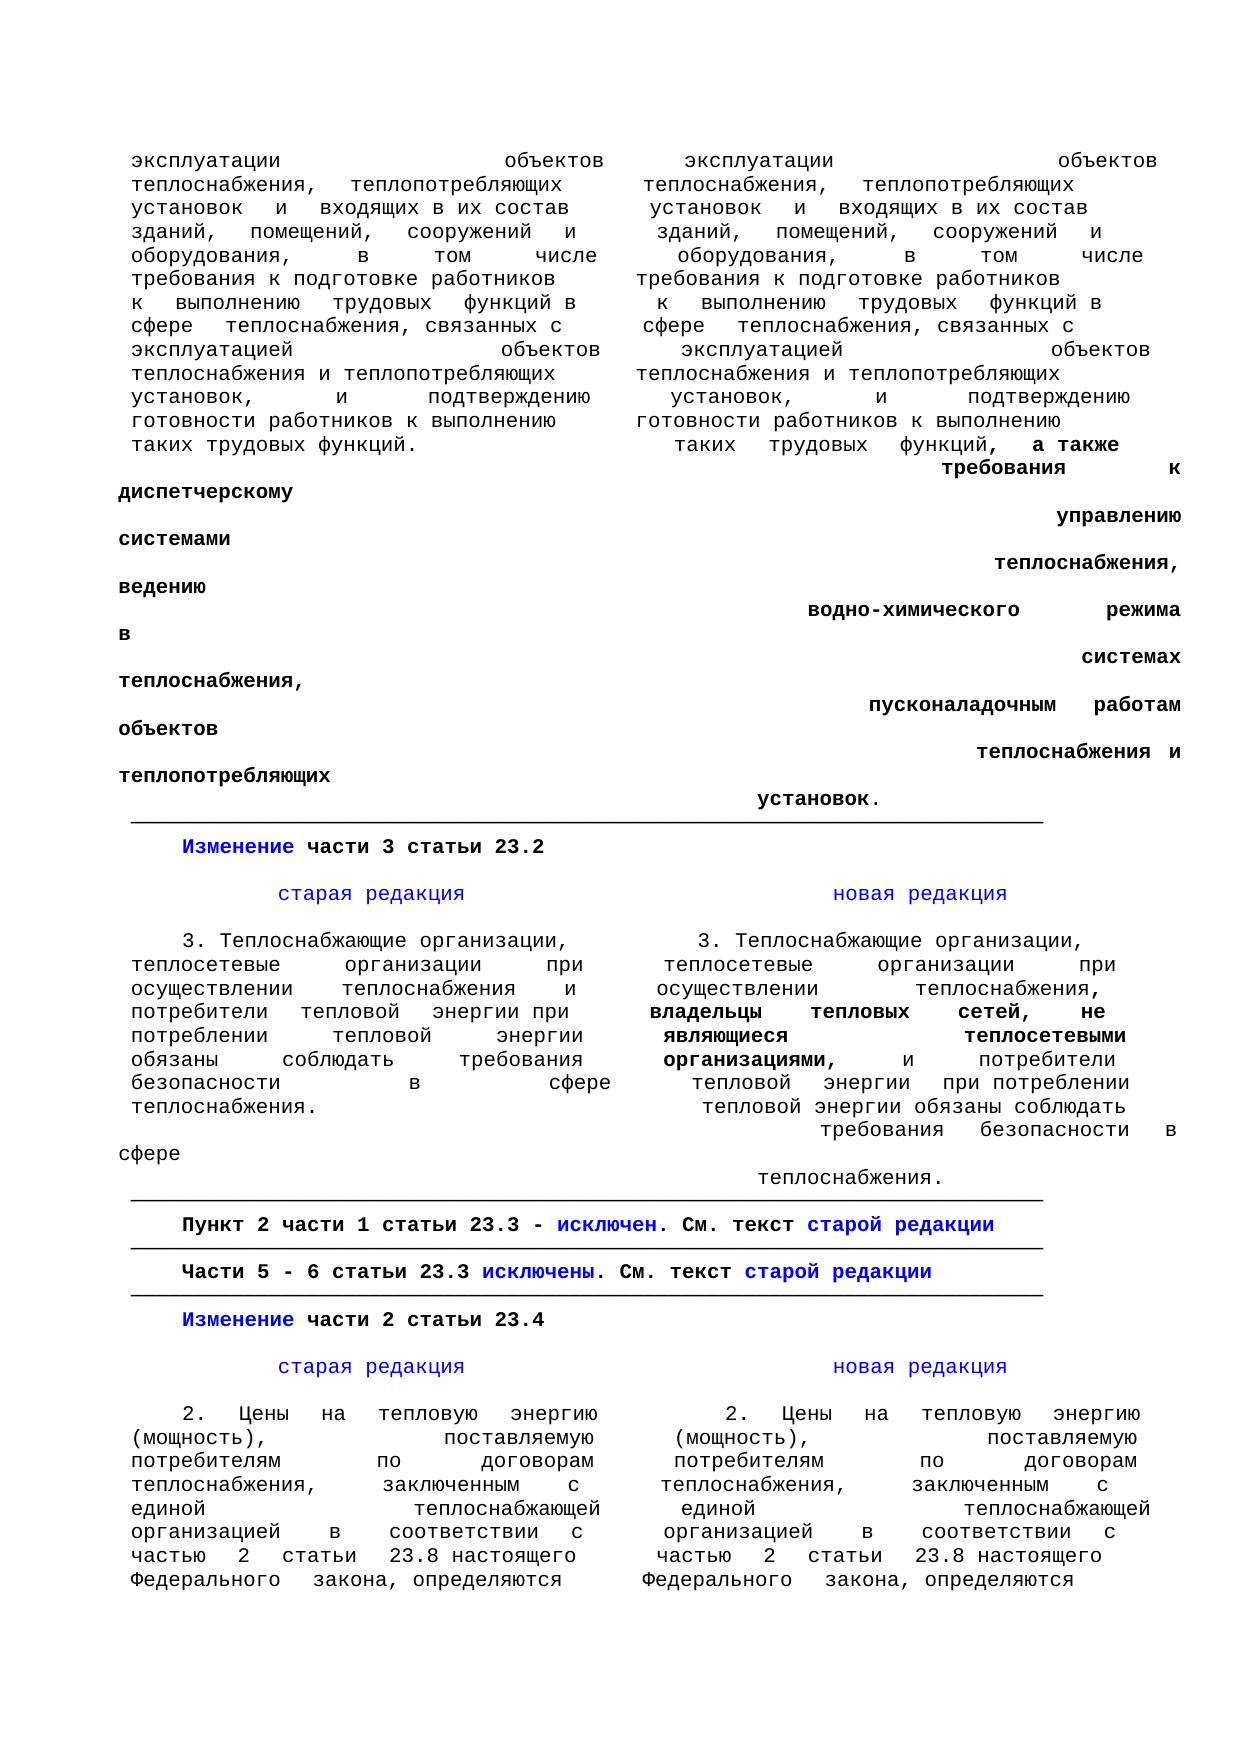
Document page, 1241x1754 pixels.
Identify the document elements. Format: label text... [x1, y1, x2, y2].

text к выполнению трудовых функций в к выполнению трудовых функций в [118, 292, 1181, 316]
text единой теплоснабжающей единой теплоснабжающей [118, 1498, 1181, 1521]
text Пункт 2 части 1 статьи 23.3 - исключен. См. текст старой редакции [118, 1214, 1181, 1238]
text установок. [118, 788, 1181, 812]
text пусконаладочным работам объектов [118, 694, 1181, 741]
text теплоснабжения. [118, 1167, 1181, 1190]
text ───────────────────────────────────────────────────────────────────────── [118, 1285, 1181, 1309]
text старая редакция новая редакция [118, 883, 1181, 907]
text таких трудовых функций. таких трудовых функций, а также [118, 434, 1181, 457]
text требования к диспетчерскому [118, 457, 1181, 505]
text частью 2 статьи 23.8 настоящего частью 2 статьи 23.8 настоящего [118, 1545, 1181, 1569]
text установок, и подтверждению установок, и подтверждению [118, 386, 1181, 410]
text оборудования, в том числе оборудования, в том числе [118, 244, 1181, 268]
text ───────────────────────────────────────────────────────────────────────── [118, 812, 1181, 836]
text теплоснабжения. тепловой энергии обязаны соблюдать [118, 1096, 1181, 1119]
text теплоснабжения и теплопотребляющих теплоснабжения и теплопотребляющих [118, 363, 1181, 386]
text потреблении тепловой энергии являющиеся теплосетевыми [118, 1025, 1181, 1048]
text 2. Цены на тепловую энергию 2. Цены на тепловую энергию [118, 1403, 1181, 1427]
text управлению системами [118, 505, 1181, 552]
text готовности работников к выполнению готовности работников к выполнению [118, 410, 1181, 434]
text 3. Теплоснабжающие организации, 3. Теплоснабжающие организации, [118, 930, 1181, 954]
text осуществлении теплоснабжения и осуществлении теплоснабжения, [118, 978, 1181, 1001]
text ───────────────────────────────────────────────────────────────────────── [118, 1238, 1181, 1261]
text Изменение части 2 статьи 23.4 [118, 1309, 1181, 1332]
text (мощность), поставляемую (мощность), поставляемую [118, 1427, 1181, 1451]
text теплоснабжения и теплопотребляющих [118, 741, 1181, 788]
text теплоснабжения, ведению [118, 552, 1181, 599]
text старая редакция новая редакция [118, 1356, 1181, 1379]
text эксплуатацией объектов эксплуатацией объектов [118, 339, 1181, 363]
text обязаны соблюдать требования организациями, и потребители [118, 1048, 1181, 1072]
text требования к подготовке работников требования к подготовке работников [118, 268, 1181, 292]
text организацией в соответствии с организацией в соответствии с [118, 1521, 1181, 1545]
text системах теплоснабжения, [118, 647, 1181, 694]
text теплосетевые организации при теплосетевые организации при [118, 954, 1181, 978]
text ───────────────────────────────────────────────────────────────────────── [118, 1190, 1181, 1214]
text теплоснабжения, заключенным с теплоснабжения, заключенным с [118, 1474, 1181, 1498]
text установок и входящих в их состав установок и входящих в их состав [118, 197, 1181, 221]
text потребителям по договорам потребителям по договорам [118, 1451, 1181, 1474]
text безопасности в сфере тепловой энергии при потреблении [118, 1072, 1181, 1096]
text Части 5 - 6 статьи 23.3 исключены. См. текст старой редакции [118, 1261, 1181, 1285]
text сфере теплоснабжения, связанных с сфере теплоснабжения, связанных с [118, 316, 1181, 339]
text водно-химического режима в [118, 599, 1181, 647]
text Изменение части 3 статьи 23.2 [118, 836, 1181, 859]
text теплоснабжения, теплопотребляющих теплоснабжения, теплопотребляющих [118, 174, 1181, 197]
text Федерального закона, определяются Федерального закона, определяются [118, 1569, 1181, 1592]
text требования безопасности в сфере [118, 1119, 1181, 1167]
text потребители тепловой энергии при владельцы тепловых сетей, не [118, 1001, 1181, 1025]
text зданий, помещений, сооружений и зданий, помещений, сооружений и [118, 221, 1181, 244]
text эксплуатации объектов эксплуатации объектов [118, 150, 1181, 174]
